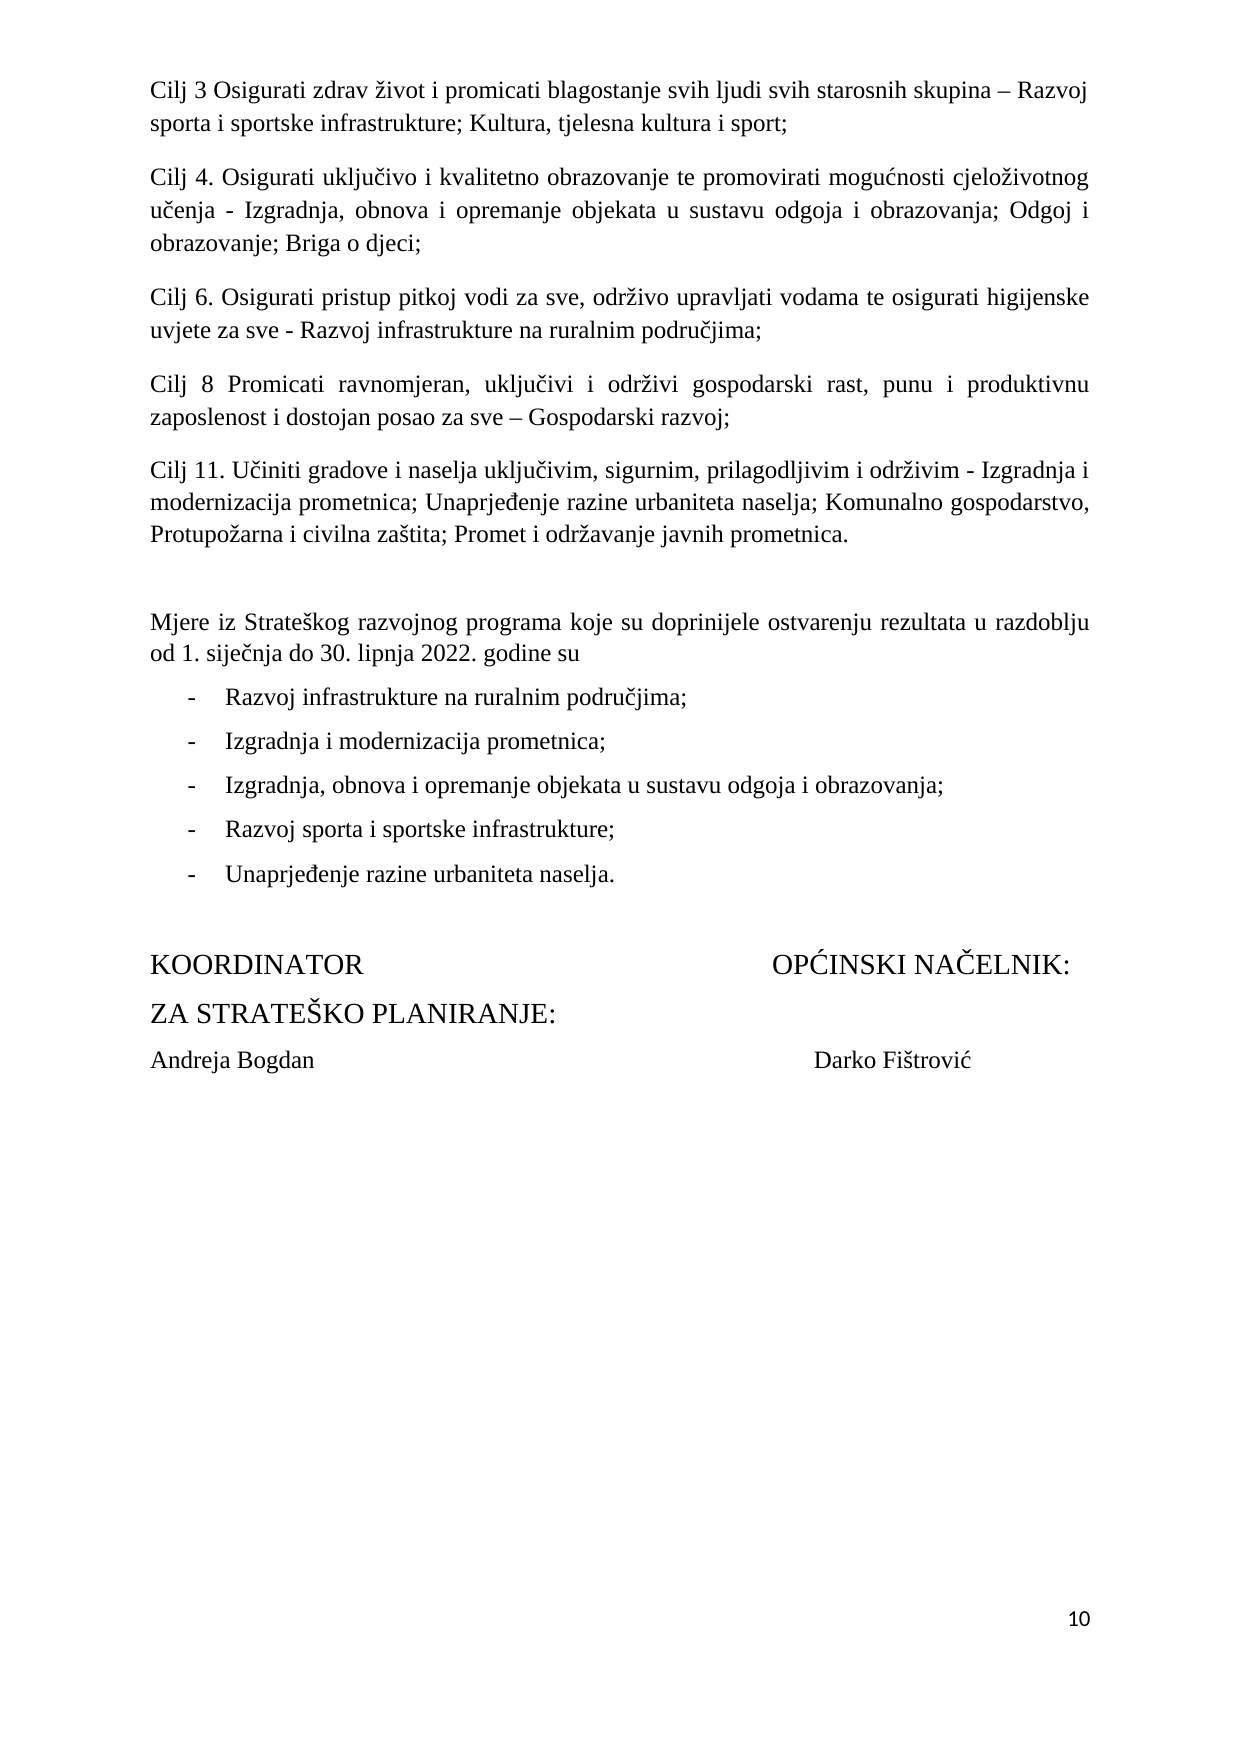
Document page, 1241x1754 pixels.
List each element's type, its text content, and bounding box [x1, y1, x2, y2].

text ZA STRATEŠKO PLANIRANJE: [150, 996, 1090, 1030]
list Izgradnja, obnova i opremanje objekata u sustavu odgoja i obrazovanja; [187, 771, 1090, 799]
list Razvoj sporta i sportske infrastrukture; [187, 814, 1090, 843]
text Andreja Bogdan Darko Fištrović [150, 1046, 1090, 1074]
text Cilj 3 Osigurati zdrav život i promicati blagostanje svih ljudi svih starosnih skupina – Razvoj sporta i sportske infrastrukture; Kultura, tjelesna kultura i sport; [150, 75, 1090, 137]
list Unaprjeđenje razine urbaniteta naselja. [187, 859, 1090, 887]
list Razvoj infrastrukture na ruralnim područjima; [187, 682, 1090, 711]
text Cilj 6. Osigurati pristup pitkoj vodi za sve, održivo upravljati vodama te osigurati higijenske uvjete za sve - Razvoj infrastrukture na ruralnim područjima; [150, 282, 1090, 343]
text KOORDINATOR OPĆINSKI NAČELNIK: [150, 947, 1090, 980]
text Mjere iz Strateškog razvojnog programa koje su doprinijele ostvarenju rezultata u razdoblju od 1. siječnja do 30. lipnja 2022. godine su [150, 607, 1090, 667]
text Cilj 11. Učiniti gradove i naselja uključivim, sigurnim, prilagodljivim i održivim - Izgradnja i modernizacija prometnica; Unaprjeđenje razine urbaniteta naselja; Komunalno gospodarstvo, Protupožarna i civilna zaštita; Promet i održavanje javnih prometnica. [150, 456, 1090, 547]
list Izgradnja i modernizacija prometnica; [187, 726, 1090, 755]
text Cilj 4. Osigurati uključivo i kvalitetno obrazovanje te promovirati mogućnosti cjeloživotnog učenja - Izgradnja, obnova i opremanje objekata u sustavu odgoja i obrazovanja; Odgoj i obrazovanje; Briga o djeci; [150, 162, 1090, 257]
text Cilj 8 Promicati ravnomjeran, uključivi i održivi gospodarski rast, punu i produktivnu zaposlenost i dostojan posao za sve – Gospodarski razvoj; [150, 369, 1090, 430]
